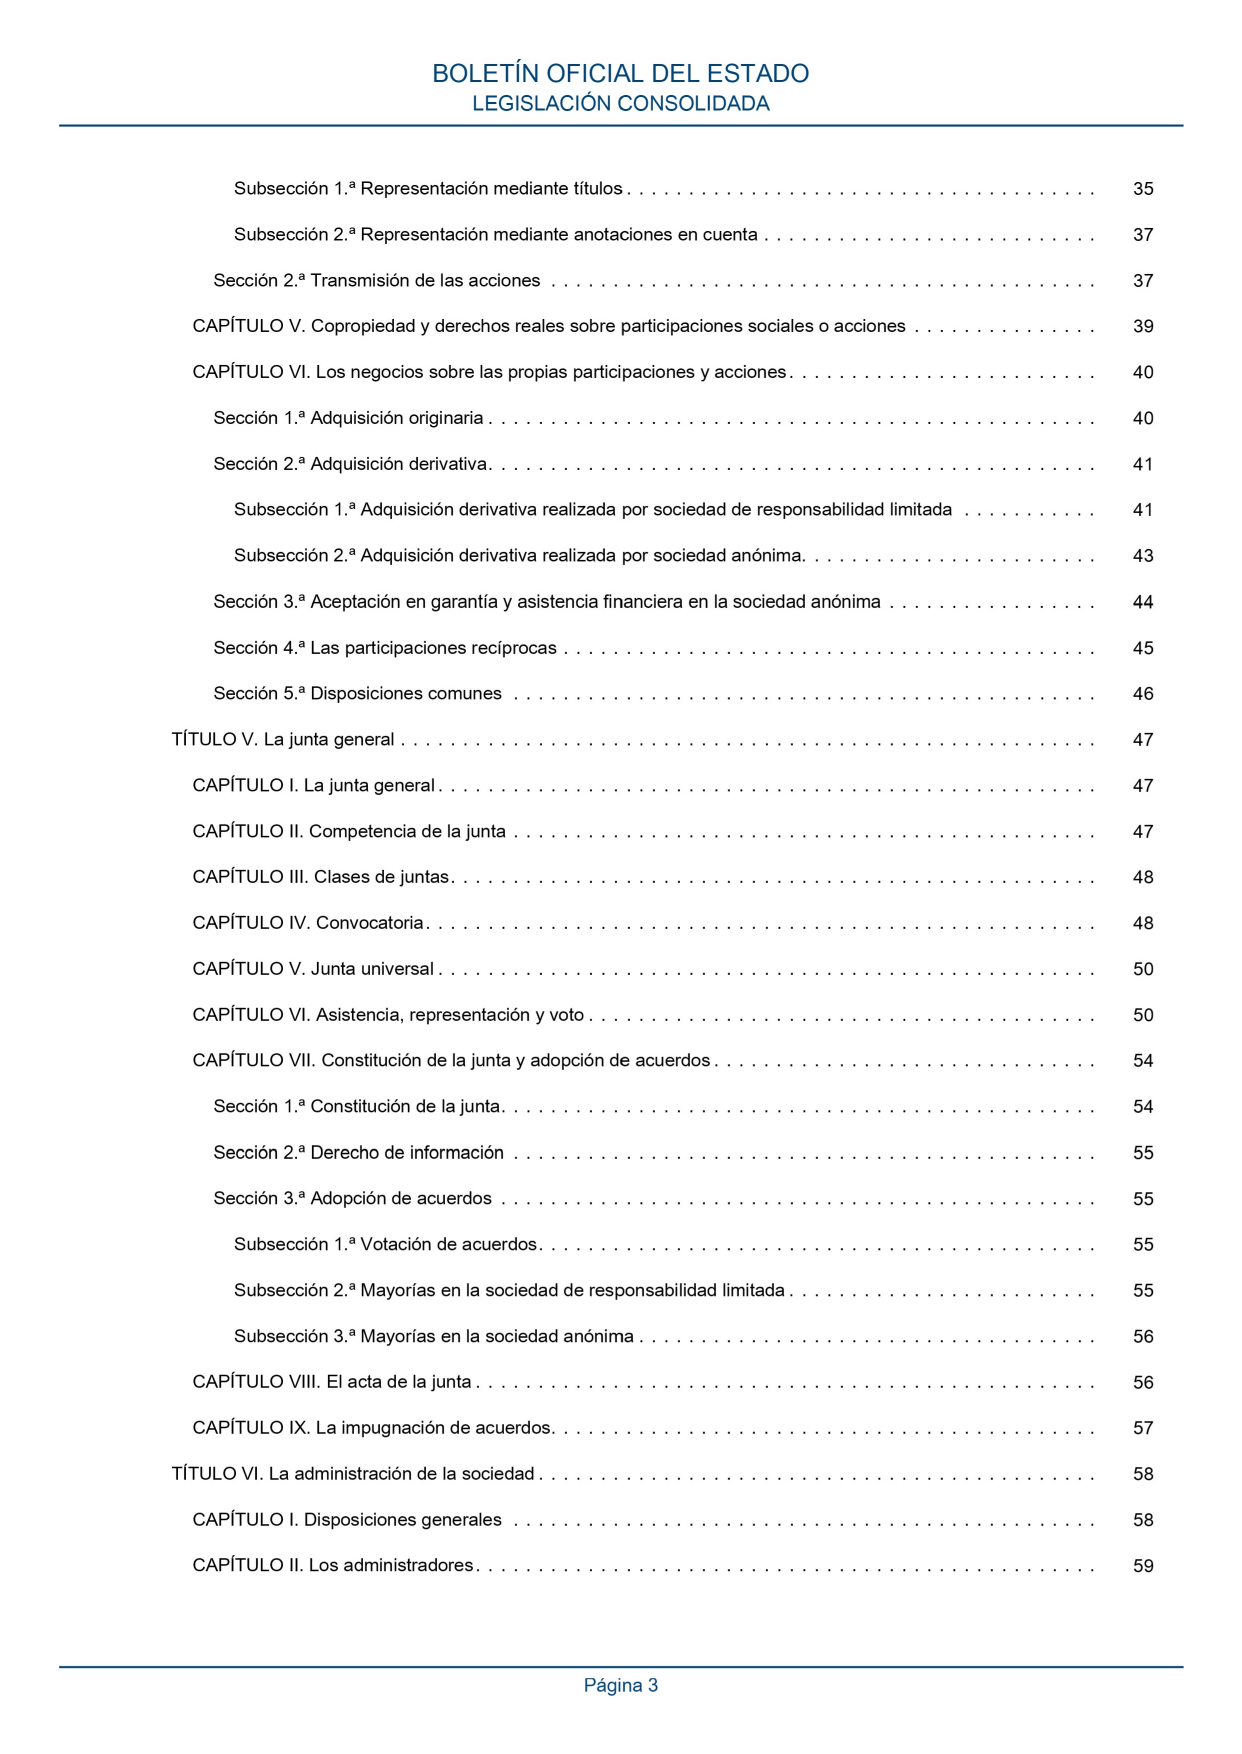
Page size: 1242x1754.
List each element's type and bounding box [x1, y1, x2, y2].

picture [58, 58, 1184, 1696]
